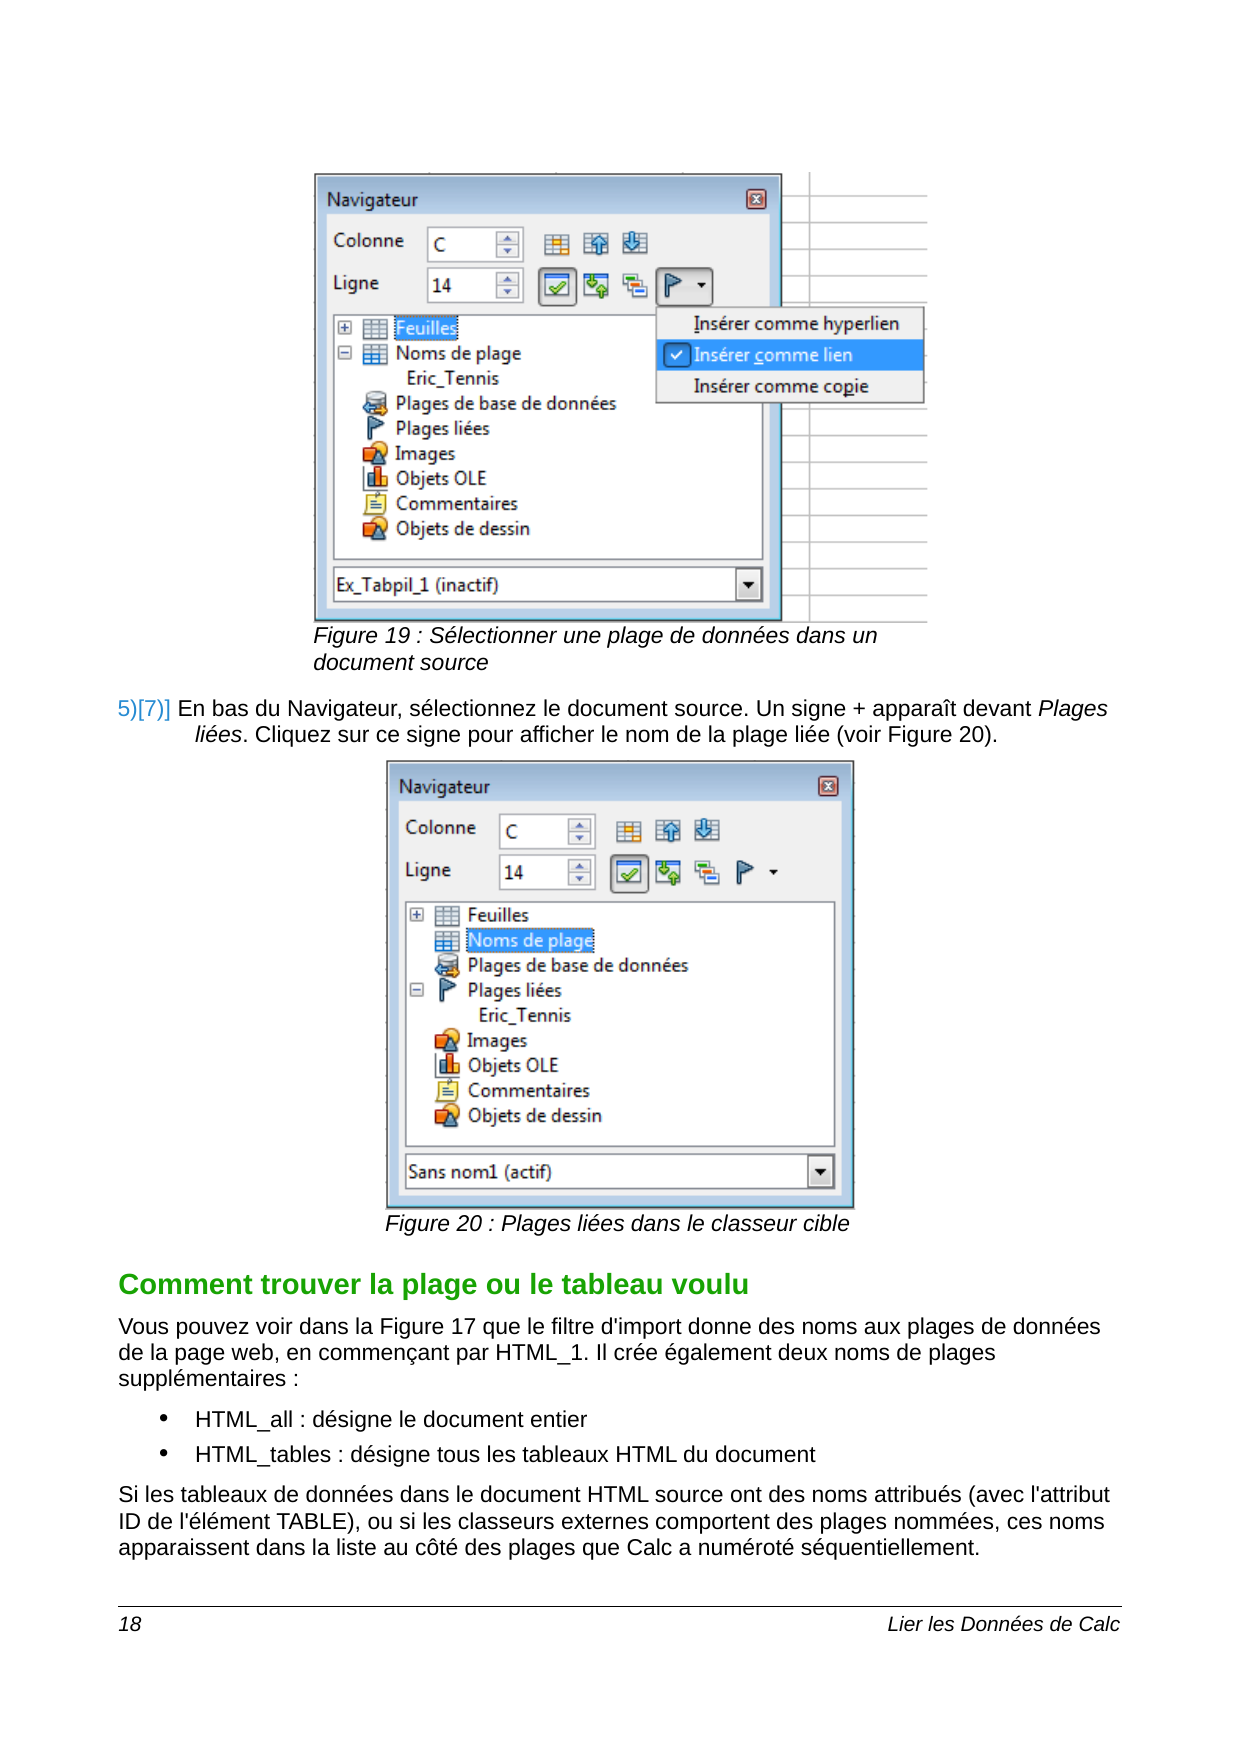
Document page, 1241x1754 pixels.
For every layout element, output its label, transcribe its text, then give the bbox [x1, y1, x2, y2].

picture [313, 172, 928, 623]
list HTML_all : désigne le document entier [156, 1404, 1122, 1433]
picture [385, 760, 856, 1210]
text Figure 20 : Plages liées dans le classeur cible [385, 1210, 855, 1236]
text Vous pouvez voir dans la Figure 17 que le filtre d'import donne des noms aux plages de données de la page web, en commençant par HTML_1. Il crée également deux noms de plages supplémentaires : [118, 1313, 1122, 1392]
subtitle Comment trouver la plage ou le tableau voulu [118, 1267, 1122, 1300]
text Figure 19 : Sélectionner une plage de données dans un document source [313, 623, 927, 675]
text Si les tableaux de données dans le document HTML source ont des noms attribués (avec l'attribut ID de l'élément TABLE), ou si les classeurs externes comportent des plages nommées, ces noms apparaissent dans la liste au côté des plages que Calc a numéroté séquentiellement. [118, 1481, 1122, 1560]
list HTML_tables : désigne tous les tableaux HTML du document [156, 1440, 1122, 1469]
list En bas du Navigateur, sélectionnez le document source. Un signe + apparaît devant Plages liées. Cliquez sur ce signe pour afficher le nom de la plage liée (voir Figure 20). [177, 694, 1122, 747]
